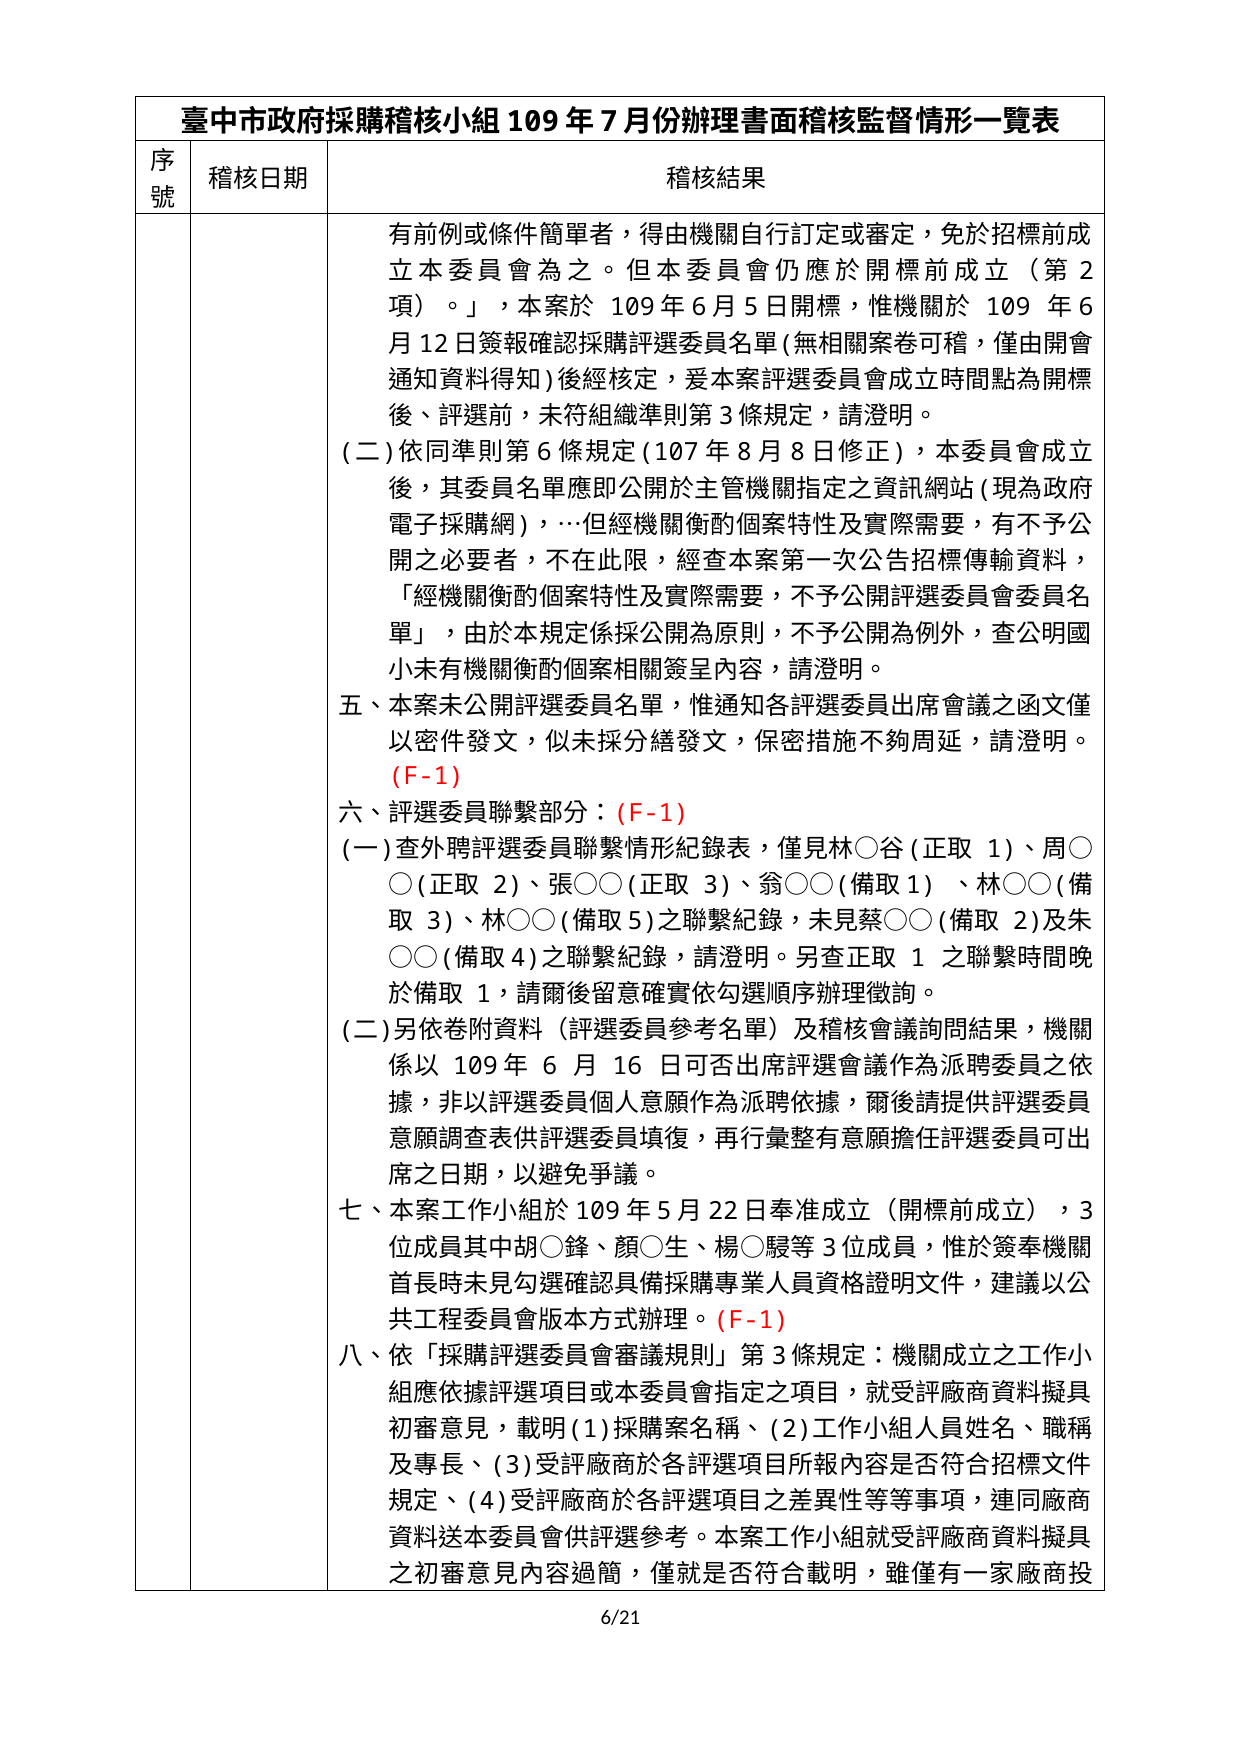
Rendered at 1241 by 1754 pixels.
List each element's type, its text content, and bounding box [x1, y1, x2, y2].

table_cell 稽核結果 [328, 141, 1104, 213]
table_cell [136, 214, 190, 1589]
table_cell [191, 214, 327, 1589]
table_cell 有前例或條件簡單者，得由機關自行訂定或審定，免於招標前成立本委員會為之。但本委員會仍應於開標前成立（第2項）。」，本案於 109年6月5日開標，惟機關於 109 年6月12日簽報確認採購評選委員名單(無相關案卷可稽，僅由開會通知資料得知)後經核定，爰本案評選委員會成立時間點為開標後、評選前，未符組織準則第3條規定，請澄明。 (二)依同準則第6條規定(107年8月8日修正)，本委員會成立後，其委員名單應即公開於主管機關指定之資訊網站(現為政府電子採購網)，…但經機關衡酌個案特性及實際需要，有不予公開之必要者，不在此限，經查本案第一次公告招標傳輸資料，「經機關衡酌個案特性及實際需要，不予公開評選委員會委員名單」，由於本規定係採公開為原則，不予公開為例外，查公明國小未有機關衡酌個案相關簽呈內容，請澄明。 五、本案未公開評選委員名單，惟通知各評選委員出席會議之函文僅以密件發文，似未採分繕發文，保密措施不夠周延，請澄明。(F-1) 六、評選委員聯繫部分：(F-1) (一)查外聘評選委員聯繫情形紀錄表，僅見林○谷(正取 1)、周○○(正取 2)、張○○(正取 3)、翁○○(備取1) 、林○○(備取 3)、林○○(備取5)之聯繫紀錄，未見蔡○○(備取 2)及朱○○(備取4)之聯繫紀錄，請澄明。另查正取 1 之聯繫時間晚於備取 1，請爾後留意確實依勾選順序辦理徵詢。 (二)另依卷附資料（評選委員參考名單）及稽核會議詢問結果，機關係以 109年 6 月 16 日可否出席評選會議作為派聘委員之依據，非以評選委員個人意願作為派聘依據，爾後請提供評選委員意願調查表供評選委員填復，再行彙整有意願擔任評選委員可出席之日期，以避免爭議。 七、本案工作小組於109年5月22日奉准成立（開標前成立），3位成員其中胡○鋒、顏○生、楊○駸等3位成員，惟於簽奉機關首長時未見勾選確認具備採購專業人員資格證明文件，建議以公共工程委員會版本方式辦理。(F-1) 八、依「採購評選委員會審議規則」第3條規定：機關成立之工作小組應依據評選項目或本委員會指定之項目，就受評廠商資料擬具初審意見，載明(1)採購案名稱、(2)工作小組人員姓名、職稱及專長、(3)受評廠商於各評選項目所報內容是否符合招標文件規定、(4)受評廠商於各評選項目之差異性等等事項，連同廠商資料送本委員會供評選參考。本案工作小組就受評廠商資料擬具之初審意見內容過簡，僅就是否符合載明，雖僅有一家廠商投 [328, 214, 1104, 1589]
table_cell 稽核日期 [191, 141, 327, 213]
table_header 臺中市政府採購稽核小組109年7月份辦理書面稽核監督情形一覽表 [136, 97, 1104, 140]
table_cell 序號 [136, 141, 190, 213]
